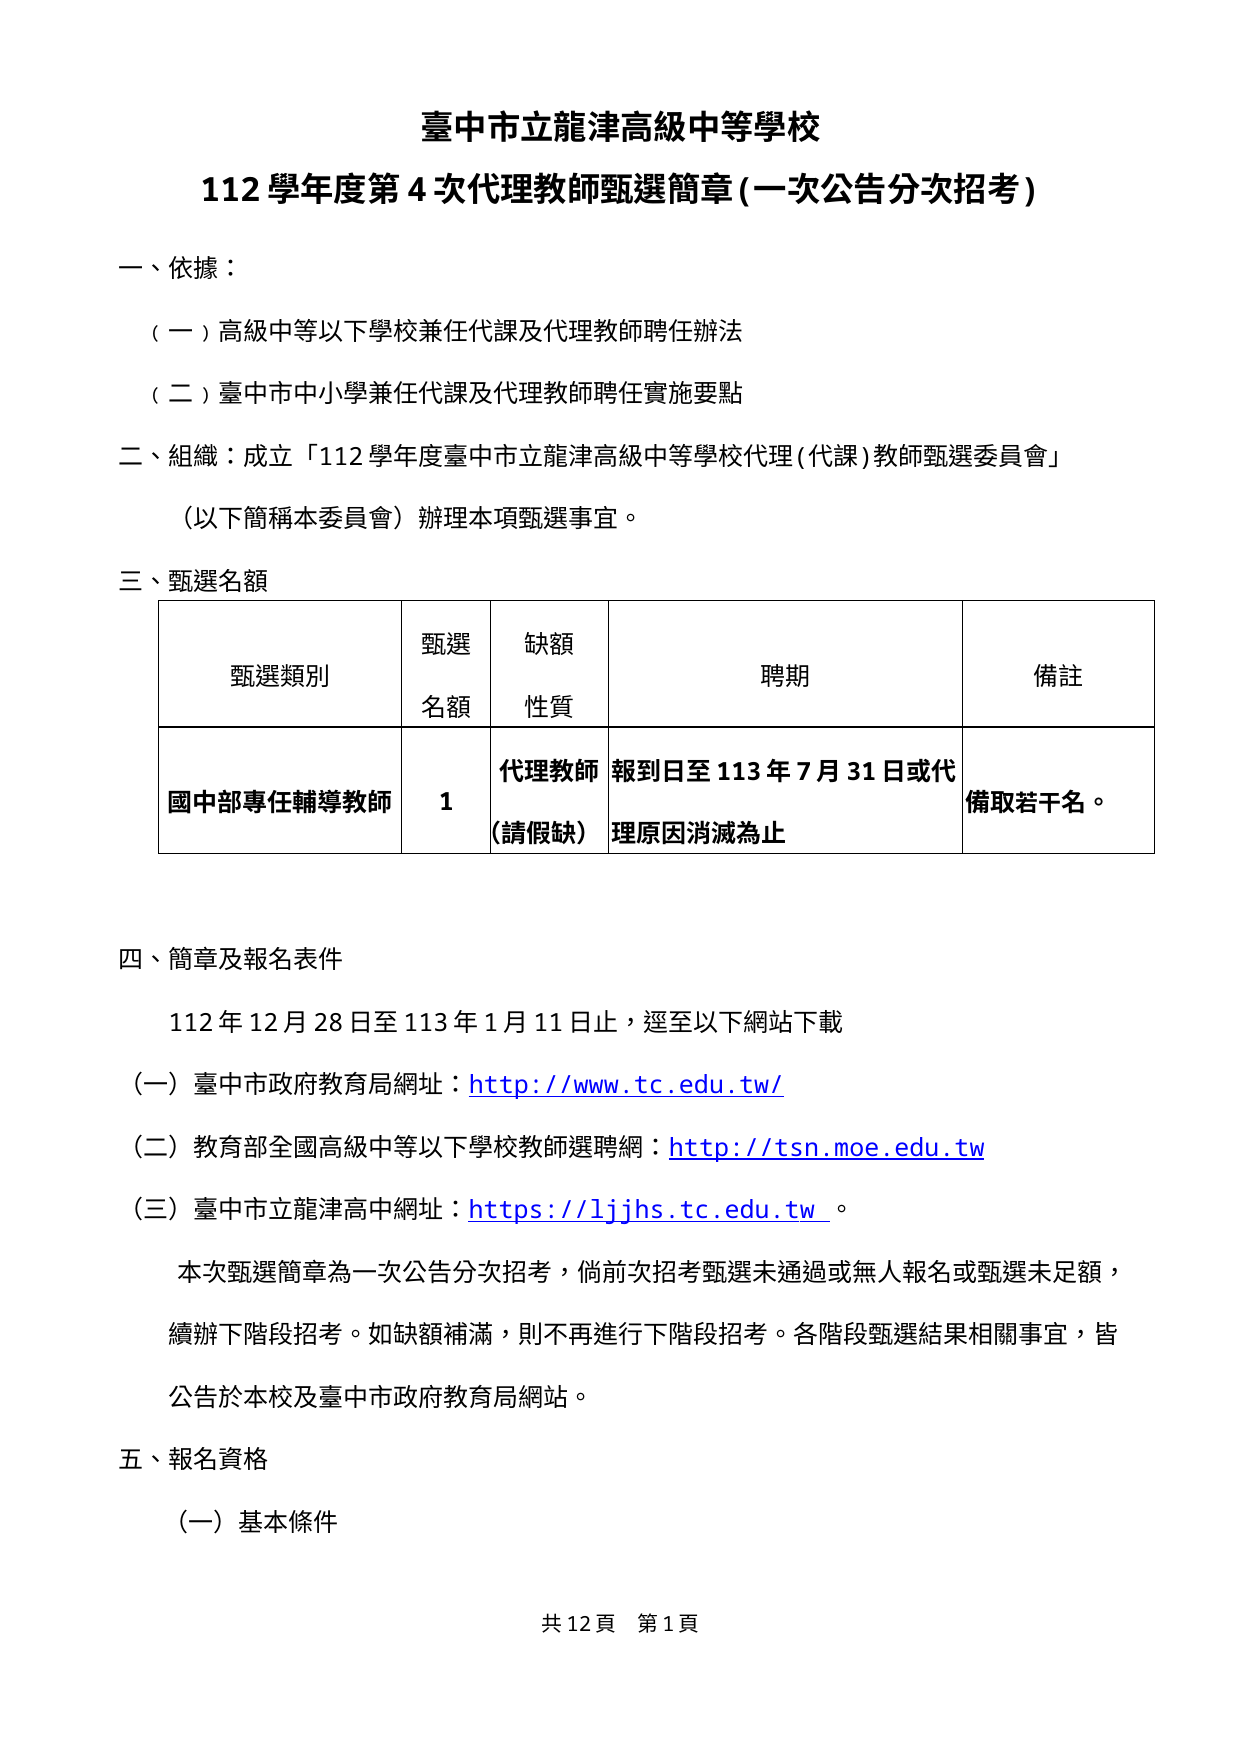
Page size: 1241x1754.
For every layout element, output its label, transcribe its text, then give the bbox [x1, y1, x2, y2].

text （三）臺中市立龍津高中網址：https://ljjhs.tc.edu.tw 。 [118, 1166, 1122, 1228]
table_cell 備取若干名。 [963, 728, 1154, 852]
text 臺中市立龍津高級中等學校 [118, 83, 1122, 146]
table_header 缺額 性質 [491, 601, 608, 726]
table_header 甄選類別 [159, 601, 401, 726]
text 二、組織：成立「112學年度臺中市立龍津高級中等學校代理(代課)教師甄選委員會」（以下簡稱本委員會）辦理本項甄選事宜。 [118, 413, 1122, 538]
text （一）基本條件 [118, 1478, 1122, 1541]
text 112學年度第4次代理教師甄選簡章(一次公告分次招考) [118, 146, 1122, 208]
table_header 聘期 [609, 601, 962, 726]
text 一、依據： [118, 225, 1122, 288]
table_header 備註 [963, 601, 1154, 726]
text （一）臺中市政府教育局網址：http://www.tc.edu.tw/ [118, 1041, 1110, 1103]
text ﹙二﹚臺中市中小學兼任代課及代理教師聘任實施要點 [143, 350, 1122, 413]
text ﹙一﹚高級中等以下學校兼任代課及代理教師聘任辦法 [143, 288, 1122, 350]
table_header 甄選 名額 [402, 601, 490, 726]
text 四、簡章及報名表件 112年12月28日至113年1月11日止，逕至以下網站下載 [118, 916, 1122, 1041]
table_cell 代理教師 （請假缺） [491, 728, 608, 852]
text 五、報名資格 [118, 1416, 1122, 1478]
text 三、甄選名額 [118, 538, 1122, 600]
table_cell 報到日至113年7月31日或代理原因消滅為止 [609, 728, 962, 852]
table_cell 1 [402, 728, 490, 852]
table_cell 國中部專任輔導教師 [159, 728, 401, 852]
text （二）教育部全國高級中等以下學校教師選聘網：http://tsn.moe.edu.tw [118, 1103, 1110, 1166]
text 本次甄選簡章為一次公告分次招考，倘前次招考甄選未通過或無人報名或甄選未足額，續辦下階段招考。如缺額補滿，則不再進行下階段招考。各階段甄選結果相關事宜，皆公告於本校及臺中市政府教育局網站。 [168, 1228, 1122, 1416]
